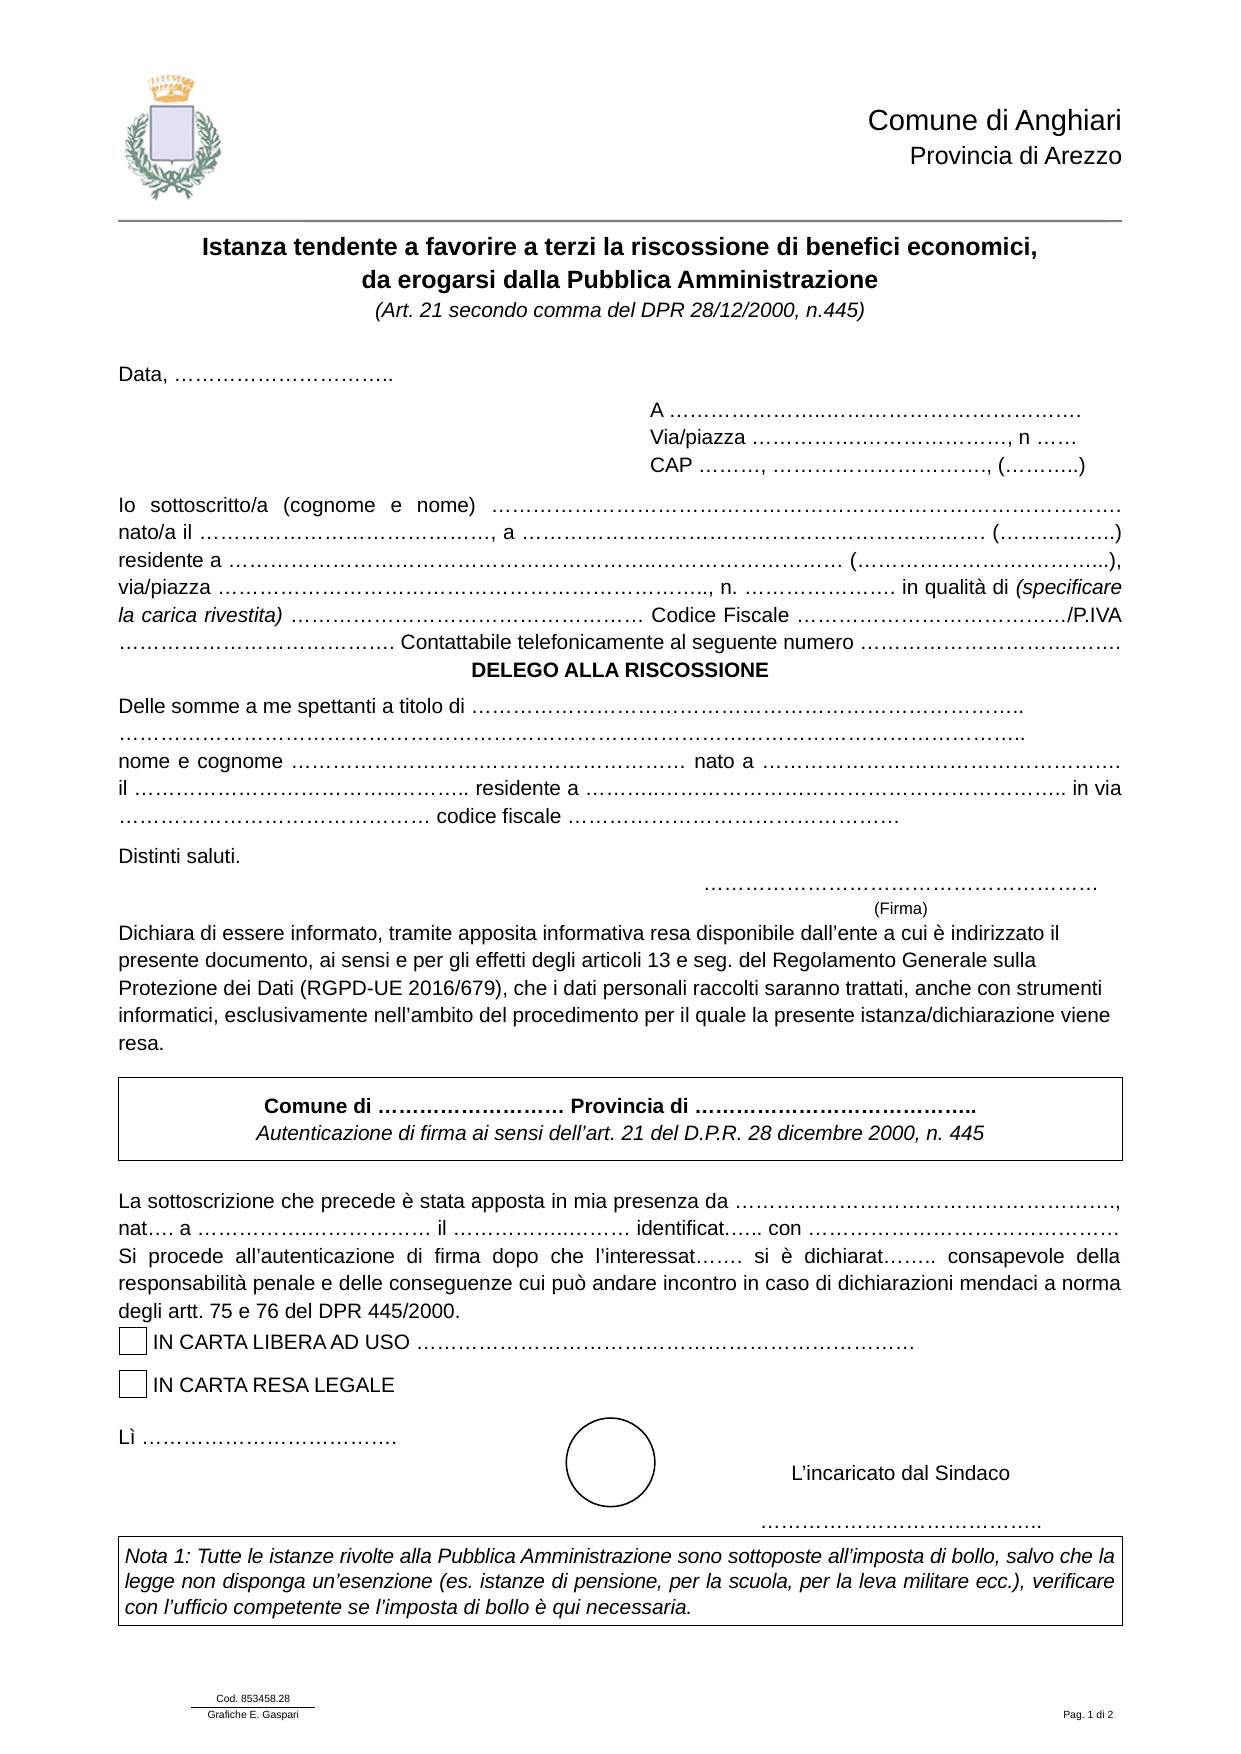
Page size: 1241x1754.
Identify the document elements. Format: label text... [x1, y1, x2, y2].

text Io sottoscritto/a (cognome e nome) ………………………………………………………………………………. nato/a il ……………………………………, a …………………………………………………………. (……………..) residente a ……………………………………………………..……………………… (…………………….………...), via/piazza …………………………………………………………….., n. …………………. in qualità di (specificare la carica rivestita) …………………………………………… Codice Fiscale …………………………………/P.IVA …………………………………. Contattabile telefonicamente al seguente numero ………………………….……. [118, 493, 1122, 654]
text Dichiara di essere informato, tramite apposita informativa resa disponibile dall’ente a cui è indirizzato il presente documento, ai sensi e per gli effetti degli articoli 13 e seg. del Regolamento Generale sulla Protezione dei Dati (RGPD-UE 2016/679), che i dati personali raccolti saranno trattati, anche con strumenti informatici, esclusivamente nell’ambito del procedimento per il quale la presente istanza/dichiarazione viene resa. [118, 921, 1122, 1054]
text Comune di Anghiari [224, 103, 1122, 136]
text ………………………………………………………………………………………………………………….. [118, 721, 1122, 745]
text da erogarsi dalla Pubblica Amministrazione [118, 265, 1122, 294]
table_header Comune di ……………………… Provincia di ………………………………….. Autenticazione di firma ai sensi dell’art. 21 del D.P.R. 28 dicembre 2000, n. 445 [119, 1078, 1122, 1160]
text IN CARTA LIBERA AD USO ……………………………………………………………… [118, 1326, 1122, 1355]
table_header Nota 1: Tutte le istanze rivolte alla Pubblica Amministrazione sono sottoposte all’imposta di bollo, salvo che la legge non disponga un’esenzione (es. istanze di pensione, per la scuola, per la leva militare ecc.), verificare con l’ufficio competente se l’imposta di bollo è qui necessaria. [119, 1537, 1122, 1625]
text Distinti saluti. [118, 843, 1122, 867]
text Data, ………………………….. [118, 362, 1122, 386]
text DELEGO ALLA RISCOSSIONE [118, 658, 1122, 682]
picture [122, 72, 224, 203]
text nome e cognome ………………………………………………… nato a ………………………………………….… il ………………………………..……….. residente a ………..………………………………………………….. in via ……………………………………… codice fiscale ………………………………………… [118, 748, 1122, 827]
text Lì ………………………………. [118, 1425, 584, 1449]
text Provincia di Arezzo [224, 141, 1122, 170]
text La sottoscrizione che precede è stata apposta in mia presenza da ………………………………………………., nat…. a …………….……………… il ……………..……… identificat.….. con ……………………………………… [118, 1188, 1122, 1240]
text (Firma) [679, 898, 1122, 918]
text (Art. 21 secondo comma del DPR 28/12/2000, n.445) [118, 298, 1122, 322]
text CAP ………, …………………………., (………..) [650, 453, 1122, 477]
text Istanza tendente a favorire a terzi la riscossione di benefici economici, [118, 232, 1122, 261]
text L’incaricato dal Sindaco [679, 1461, 1122, 1485]
text A …………………..………………………………. [650, 398, 1122, 422]
text [638, 1425, 1122, 1449]
text Delle somme a me spettanti a titolo di …………………………………………………………………….. [118, 693, 1122, 717]
text IN CARTA RESA LEGALE [118, 1369, 1122, 1398]
text Si procede all’autenticazione di firma dopo che l’interessat……. si è dichiarat…….. consapevole della responsabilità penale e delle conseguenze cui può andare incontro in caso di dichiarazioni mendaci a norma degli artt. 75 e 76 del DPR 445/2000. [118, 1243, 1122, 1322]
text ………………………………………………… [679, 871, 1122, 895]
text Via/piazza …………….…………………, n …… [650, 425, 1122, 449]
text ………………………………….. [679, 1509, 1122, 1533]
